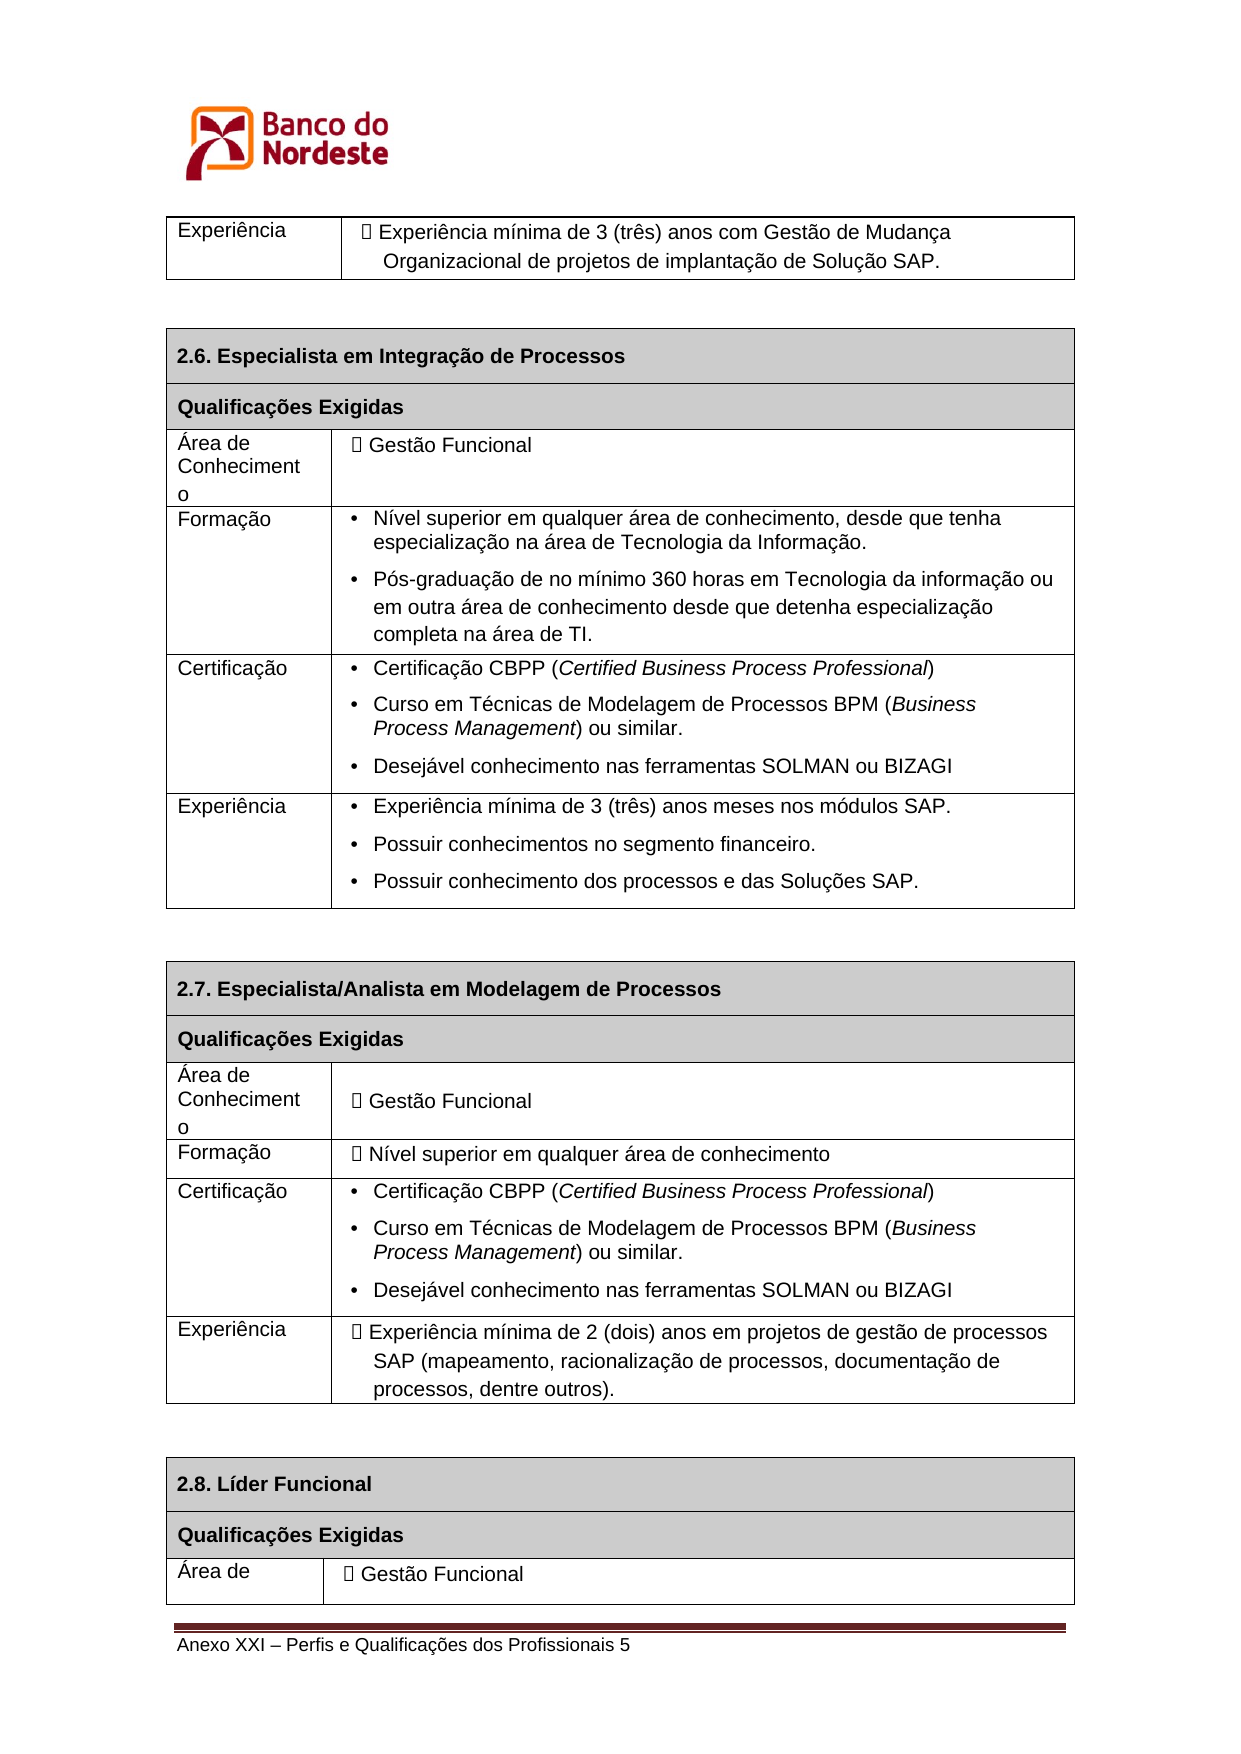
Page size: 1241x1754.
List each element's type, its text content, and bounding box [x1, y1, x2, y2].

table_cell  Gestão Funcional [332, 430, 1074, 506]
table_cell  Nível superior em qualquer área de conhecimento [332, 1140, 1074, 1177]
table_cell  Gestão Funcional [332, 1063, 1074, 1138]
table_cell Experiência mínima de 3 (três) anos meses nos módulos SAP. Possuir conhecimentos no segmento financeiro. Possuir conhecimento dos processos e das Soluções SAP. [332, 794, 1074, 908]
table_cell Qualificações Exigidas [167, 1512, 1074, 1558]
table_cell Qualificações Exigidas [167, 1016, 1074, 1062]
picture [177, 97, 394, 187]
table_header 2.8. Líder Funcional [167, 1458, 1074, 1511]
table_cell Nível superior em qualquer área de conhecimento, desde que tenha especialização na área de Tecnologia da Informação. Pós-graduação de no mínimo 360 horas em Tecnologia da informação ou em outra área de conhecimento desde que detenha especialização completa na área de TI. [332, 507, 1074, 654]
table_cell Qualificações Exigidas [167, 384, 1074, 429]
table_header 2.6. Especialista em Integração de Processos [167, 329, 1074, 383]
table_cell Área de Conhecimento [167, 1063, 331, 1138]
table_cell Certificação [167, 1179, 331, 1316]
table_cell  Experiência mínima de 3 (três) anos com Gestão de Mudança Organizacional de projetos de implantação de Solução SAP. [342, 218, 1074, 279]
table_cell Experiência [167, 1317, 331, 1403]
table_header 2.7. Especialista/Analista em Modelagem de Processos [167, 962, 1074, 1015]
table_cell Área de [167, 1559, 323, 1604]
table_cell Certificação CBPP (Certified Business Process Professional) Curso em Técnicas de Modelagem de Processos BPM (Business Process Management) ou similar. Desejável conhecimento nas ferramentas SOLMAN ou BIZAGI [332, 1179, 1074, 1316]
table_cell Certificação CBPP (Certified Business Process Professional) Curso em Técnicas de Modelagem de Processos BPM (Business Process Management) ou similar. Desejável conhecimento nas ferramentas SOLMAN ou BIZAGI [332, 655, 1074, 793]
table_cell Experiência [167, 218, 341, 279]
table_cell Formação [167, 507, 331, 654]
table_cell  Experiência mínima de 2 (dois) anos em projetos de gestão de processos SAP (mapeamento, racionalização de processos, documentação de processos, dentre outros). [332, 1317, 1074, 1403]
table_cell Certificação [167, 655, 331, 793]
table_cell Área de Conhecimento [167, 430, 331, 506]
table_cell Experiência [167, 794, 331, 908]
table_cell Formação [167, 1140, 331, 1177]
table_cell  Gestão Funcional [324, 1559, 1074, 1604]
